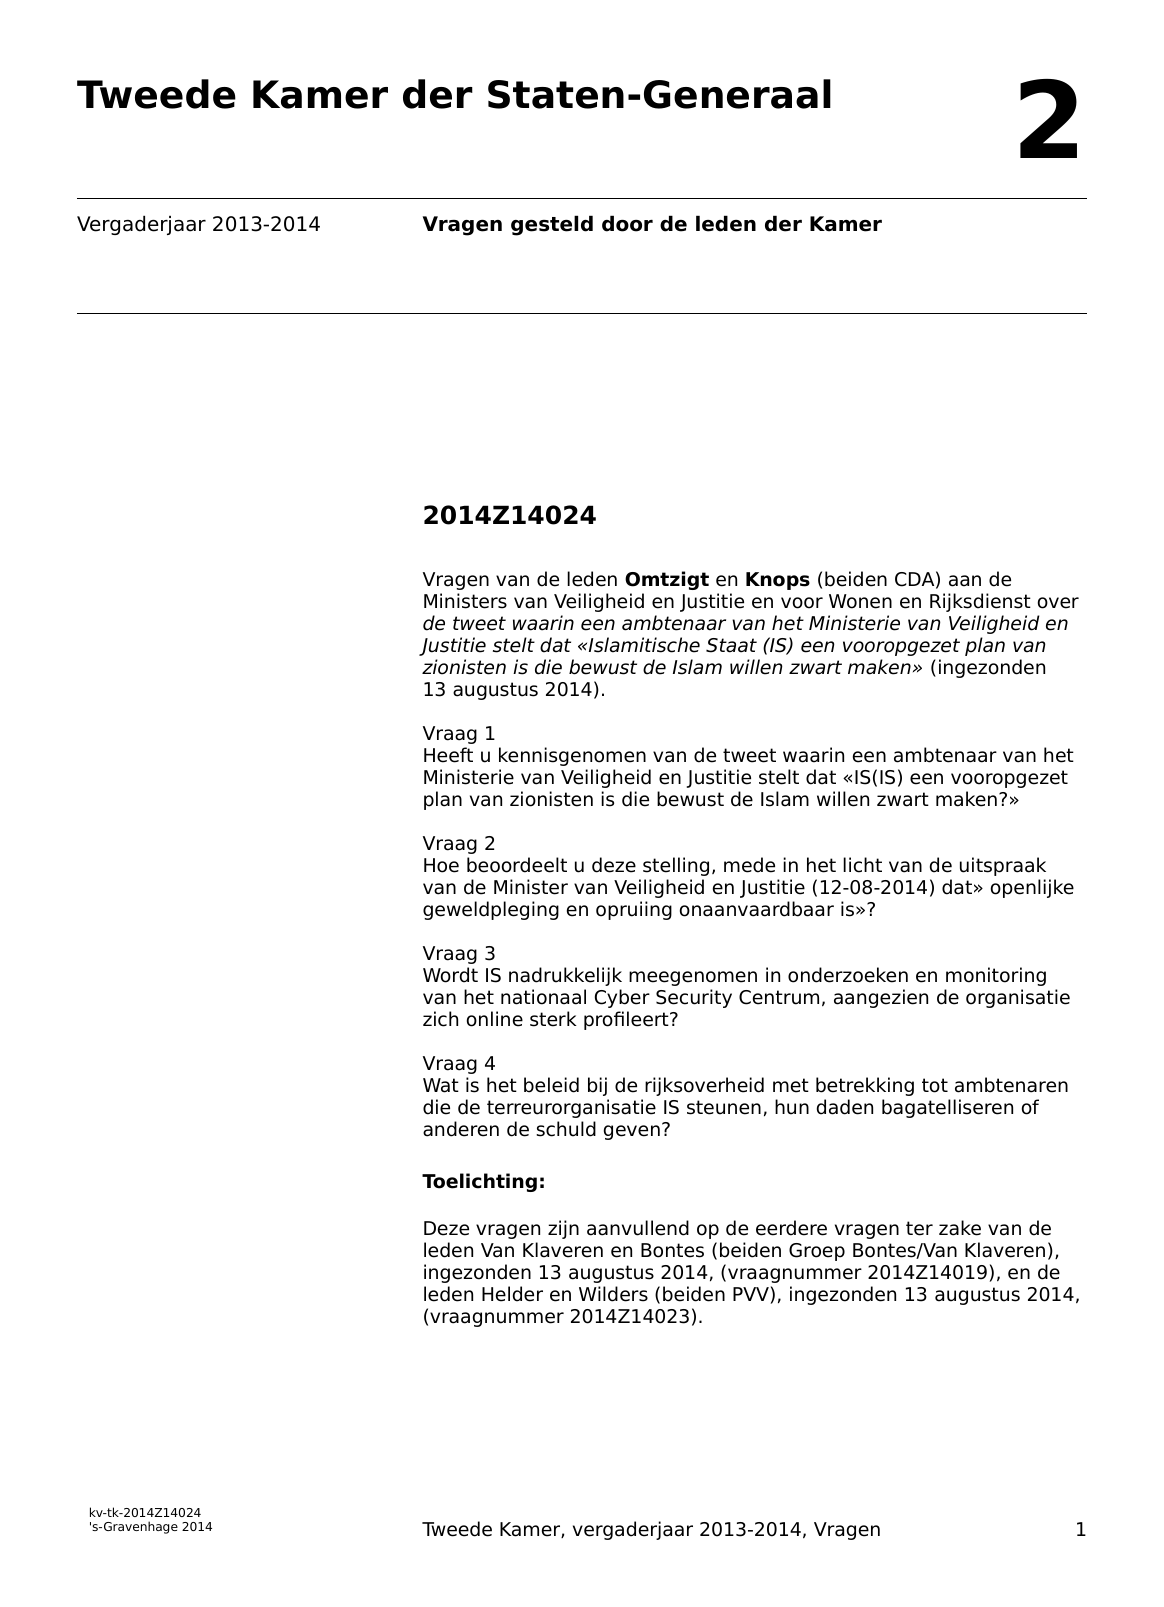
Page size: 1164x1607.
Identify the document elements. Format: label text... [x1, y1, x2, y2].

text Vraag 2 [422, 833, 1087, 855]
text Wat is het beleid bij de rijksoverheid met betrekking tot ambtenaren die de terreurorganisatie IS steunen, hun daden bagatelliseren of anderen de schuld geven? [422, 1075, 1087, 1141]
text 2014Z14024 [422, 501, 1087, 531]
table_cell Vergaderjaar 2013-2014 [77, 199, 422, 313]
text Vraag 4 [422, 1053, 1087, 1075]
text Vragen van de leden Omtzigt en Knops (beiden CDA) aan de Ministers van Veiligheid en Justitie en voor Wonen en Rijksdienst over de tweet waarin een ambtenaar van het Ministerie van Veiligheid en Justitie stelt dat «Islamitische Staat (IS) een vooropgezet plan van zionisten is die bewust de Islam willen zwart maken» (ingezonden 13 augustus 2014). [422, 569, 1087, 701]
text kv-tk-2014Z14024 [88, 1506, 323, 1520]
text Heeft u kennisgenomen van de tweet waarin een ambtenaar van het Ministerie van Veiligheid en Justitie stelt dat «IS(IS) een vooropgezet plan van zionisten is die bewust de Islam willen zwart maken?» [422, 745, 1087, 811]
table_header 2 [886, 59, 1087, 198]
subtitle Toelichting: [422, 1171, 1087, 1193]
text Hoe beoordeelt u deze stelling, mede in het licht van de uitspraak van de Minister van Veiligheid en Justitie (12-08-2014) dat» openlijke geweldpleging en opruiing onaanvaardbaar is»? [422, 855, 1087, 921]
text Vraag 1 [422, 723, 1087, 745]
text 's-Gravenhage 2014 [88, 1520, 323, 1534]
table_cell Vragen gesteld door de leden der Kamer [422, 199, 1087, 313]
table_header Tweede Kamer der Staten-Generaal [77, 59, 886, 198]
text Wordt IS nadrukkelijk meegenomen in onderzoeken en monitoring van het nationaal Cyber Security Centrum, aangezien de organisatie zich online sterk profileert? [422, 965, 1087, 1031]
text Deze vragen zijn aanvullend op de eerdere vragen ter zake van de leden Van Klaveren en Bontes (beiden Groep Bontes/Van Klaveren), ingezonden 13 augustus 2014, (vraagnummer 2014Z14019), en de leden Helder en Wilders (beiden PVV), ingezonden 13 augustus 2014, (vraagnummer 2014Z14023). [422, 1218, 1087, 1328]
text Vraag 3 [422, 943, 1087, 965]
